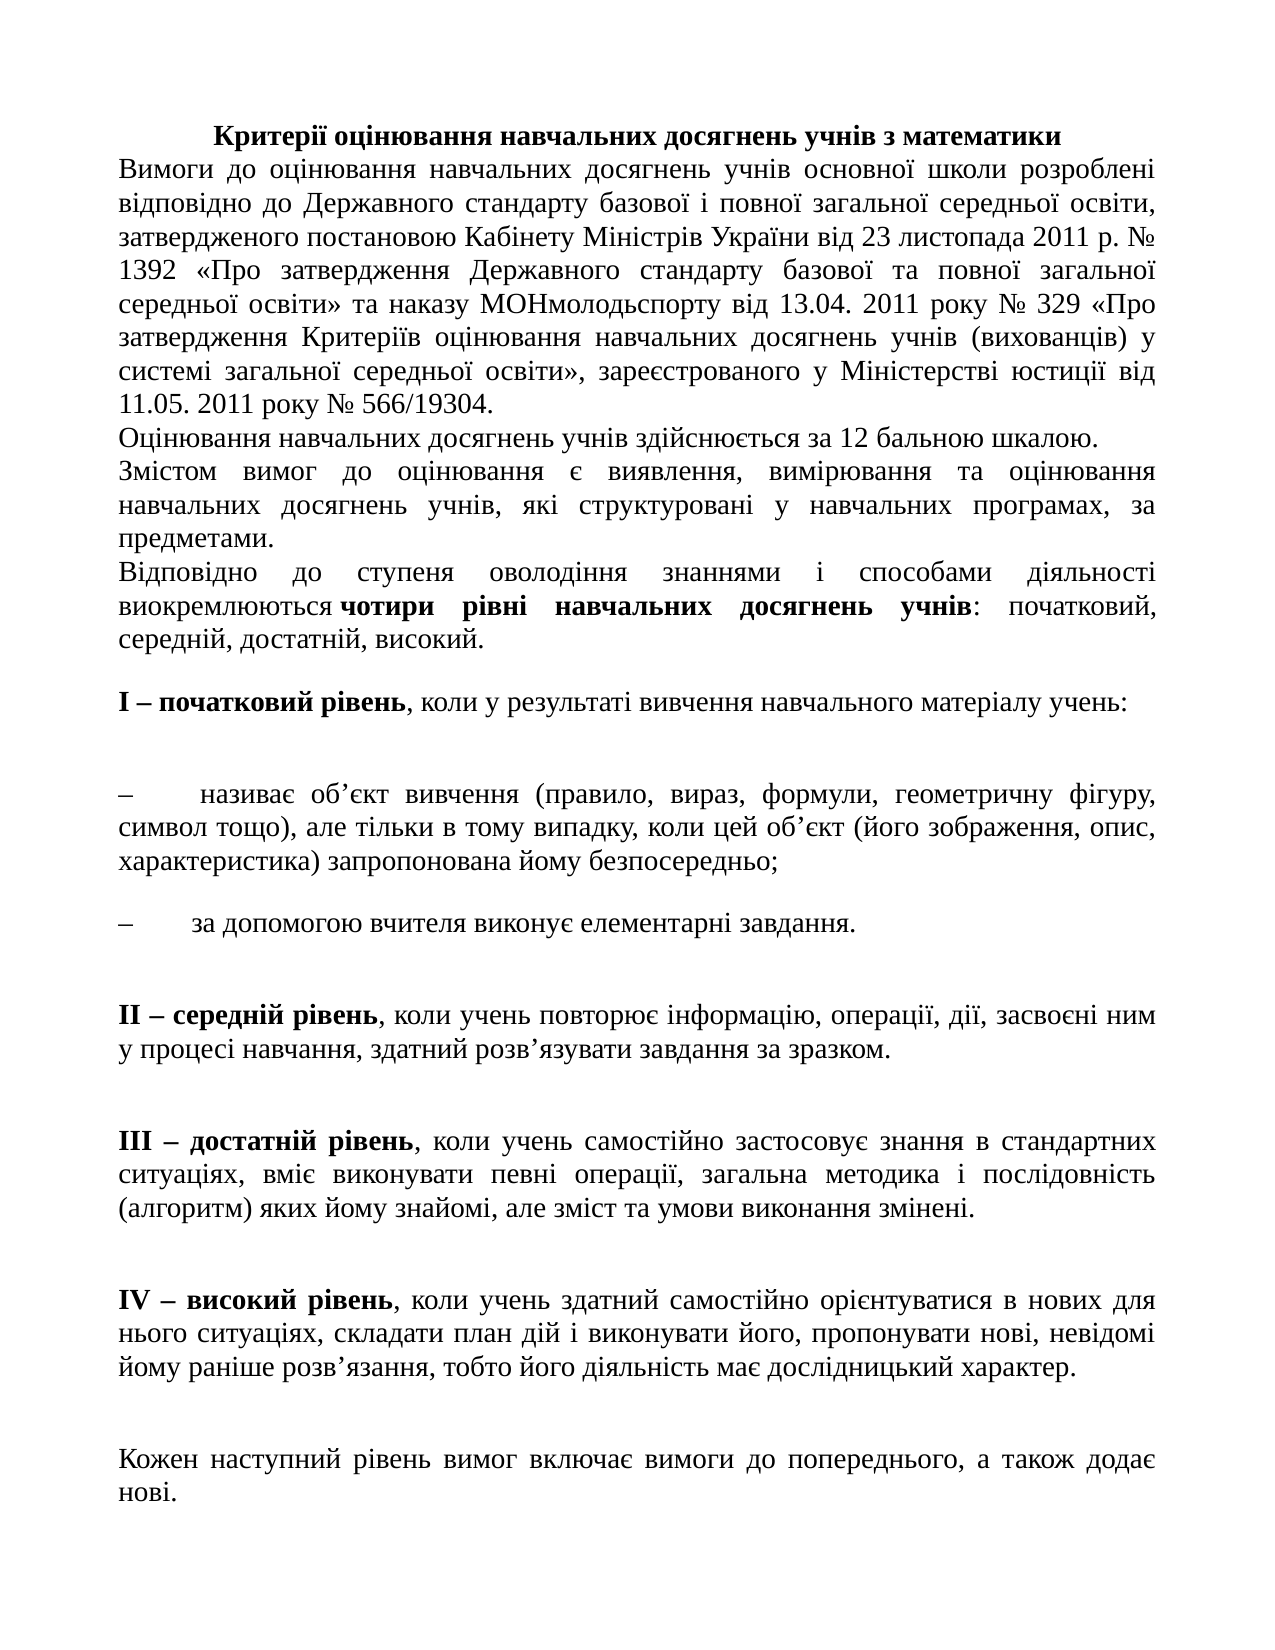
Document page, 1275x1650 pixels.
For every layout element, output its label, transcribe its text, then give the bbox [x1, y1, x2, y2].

text І – початковий рівень, коли у результаті вивчення навчального матеріалу учень: [118, 684, 1157, 717]
text ІІ – середній рівень, коли учень повторює інформацію, операції, дії, засвоєні ним у процесі навчання, здатний розв’язувати завдання за зразком. [118, 997, 1157, 1064]
text Змістом вимог до оцінювання є виявлення, вимірювання та оцінювання навчальних досягнень учнів, які структуровані у навчальних програмах, за предметами. [118, 453, 1157, 554]
text ІІІ – достатній рівень, коли учень самостійно застосовує знання в стандартних ситуаціях, вміє виконувати певні операції, загальна методика і послідовність (алгоритм) яких йому знайомі, але зміст та умови виконання змінені. [118, 1123, 1157, 1223]
subtitle Критерії оцінювання навчальних досягнень учнів з математики [118, 118, 1157, 152]
text IV – високий рівень, коли учень здатний самостійно орієнтуватися в нових для нього ситуаціях, складати план дій і виконувати його, пропонувати нові, невідомі йому раніше розв’язання, тобто його діяльність має дослідницький характер. [118, 1282, 1157, 1382]
text Відповідно до ступеня оволодіння знаннями і способами діяльності виокремлюються чотири рівні навчальних досягнень учнів: початковий, середній, достатній, високий. [118, 554, 1157, 655]
text Оцінювання навчальних досягнень учнів здійснюється за 12 ­бальною шкалою. [118, 420, 1157, 453]
text Кожен наступний рівень вимог включає вимоги до попереднього, а також додає нові. [118, 1441, 1157, 1508]
text – за допомогою вчителя виконує елементарні завдання. [118, 906, 1157, 939]
text – називає об’єкт вивчення (правило, вираз, формули, геометричну фігуру, символ тощо), але тільки в тому випадку, коли цей об’єкт (його зображення, опис, характеристика) запропонована йому безпосередньо; [118, 776, 1157, 876]
text Вимоги до оцінювання навчальних досягнень учнів основної школи розроблені відповідно до Державного стандарту базової і повної загальної середньої освіти, затвердженого постановою Кабінету Міністрів України від 23 листопада 2011 р. № 1392 «Про затвердження Державного стандарту базової та повної загальної середньої освіти» та наказу МОНмолодьспорту від 13.04. 2011 року № 329 «Про затвердження Критеріїв оцінювання навчальних досягнень учнів (вихованців) у системі загальної середньої освіти», зареєстрованого у Міністерстві юстиції від 11.05. 2011 року № 566/19304. [118, 152, 1157, 420]
